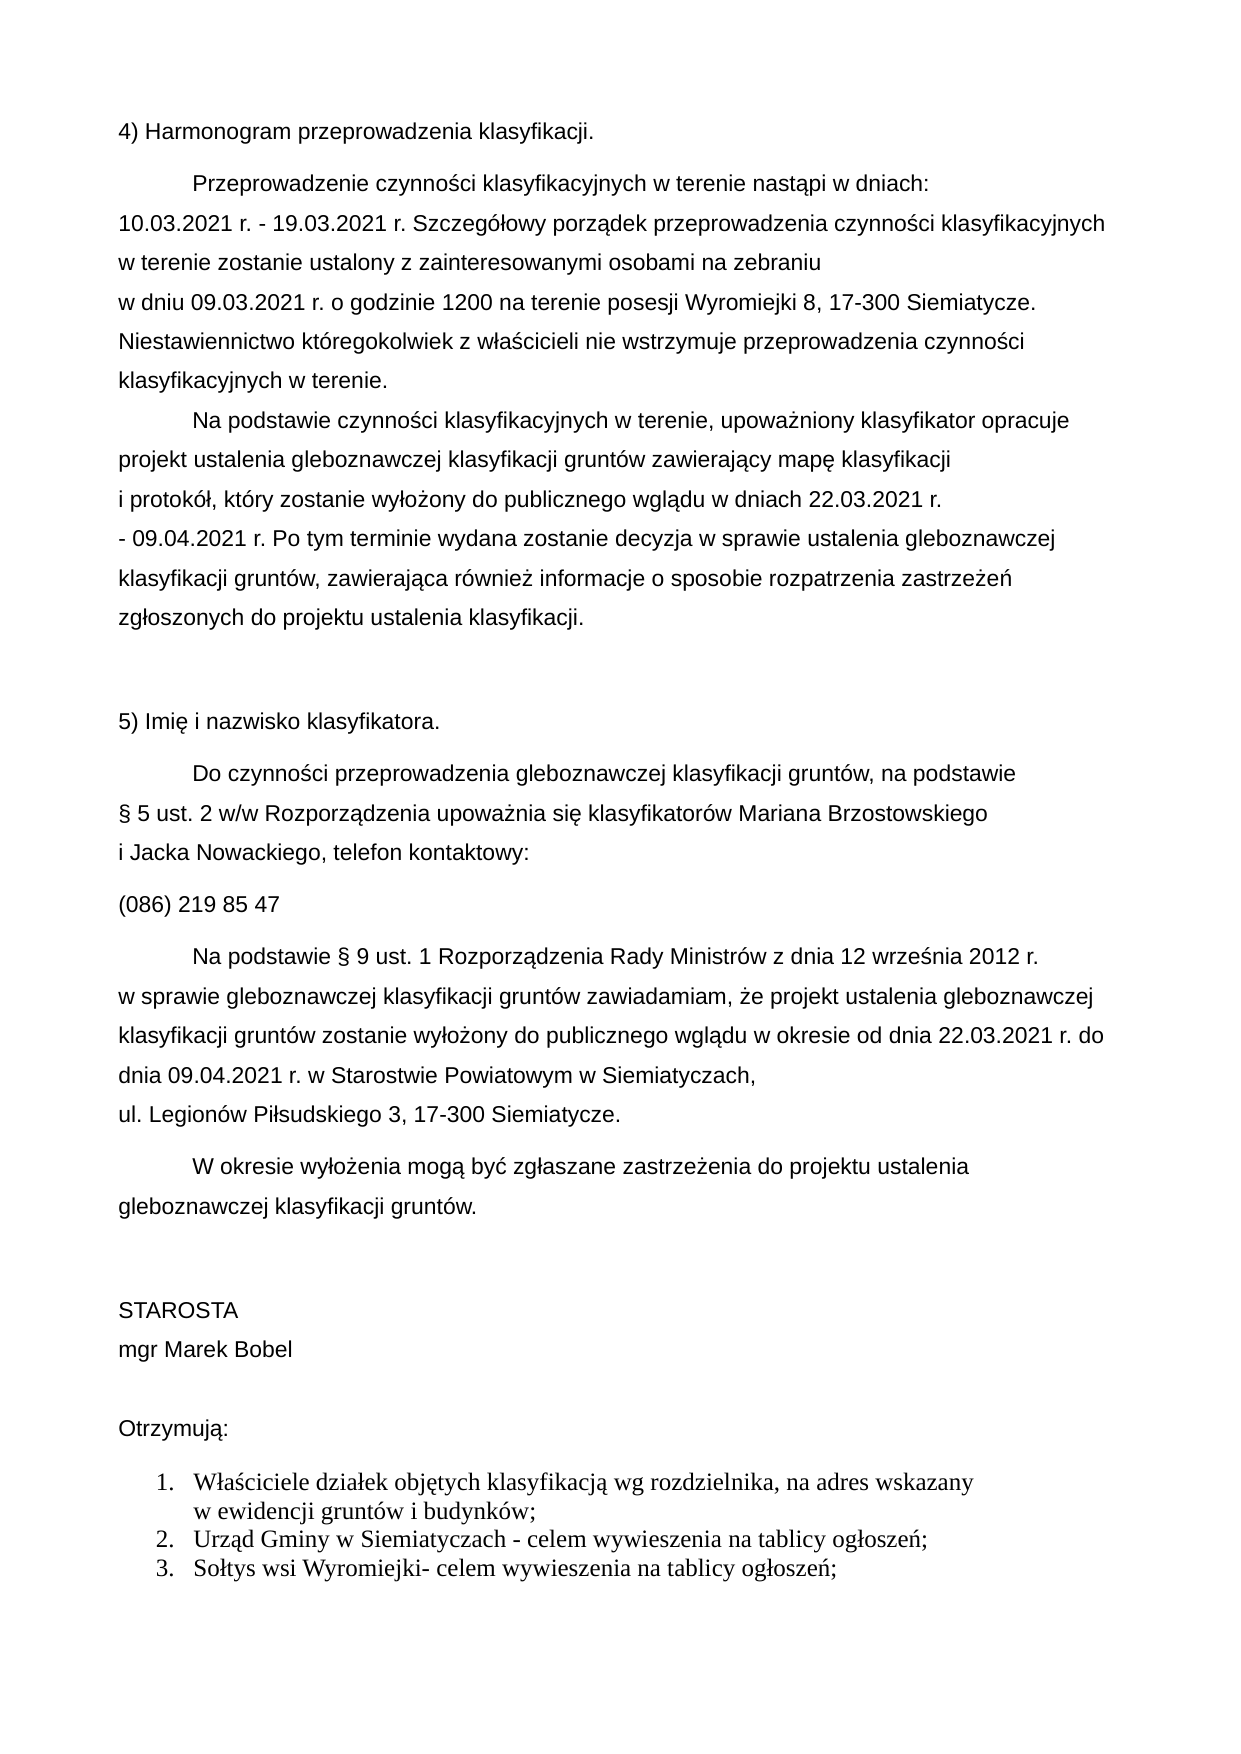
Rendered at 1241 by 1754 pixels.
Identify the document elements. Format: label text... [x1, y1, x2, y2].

text Na podstawie § 9 ust. 1 Rozporządzenia Rady Ministrów z dnia 12 września 2012 r. w sprawie gleboznawczej klasyfikacji gruntów zawiadamiam, że projekt ustalenia gleboznawczej klasyfikacji gruntów zostanie wyłożony do publicznego wglądu w okresie od dnia 22.03.2021 r. do dnia 09.04.2021 r. w Starostwie Powiatowym w Siemiatyczach, ul. Legionów Piłsudskiego 3, 17-300 Siemiatycze. [118, 943, 1122, 1127]
text Do czynności przeprowadzenia gleboznawczej klasyfikacji gruntów, na podstawie § 5 ust. 2 w/w Rozporządzenia upoważnia się klasyfikatorów Mariana Brzostowskiego i Jacka Nowackiego, telefon kontaktowy: [118, 760, 1122, 866]
list Urząd Gminy w Siemiatyczach - celem wywieszenia na tablicy ogłoszeń; [156, 1524, 1122, 1553]
text Na podstawie czynności klasyfikacyjnych w terenie, upoważniony klasyfikator opracuje projekt ustalenia gleboznawczej klasyfikacji gruntów zawierający mapę klasyfikacji i protokół, który zostanie wyłożony do publicznego wglądu w dniach 22.03.2021 r. - 09.04.2021 r. Po tym terminie wydana zostanie decyzja w sprawie ustalenia gleboznawczej klasyfikacji gruntów, zawierająca również informacje o sposobie rozpatrzenia zastrzeżeń zgłoszonych do projektu ustalenia klasyfikacji. [118, 407, 1122, 631]
text STAROSTA [118, 1297, 1122, 1323]
text Otrzymują: [118, 1415, 1122, 1441]
text 4) Harmonogram przeprowadzenia klasyfikacji. [118, 118, 1122, 144]
text W okresie wyłożenia mogą być zgłaszane zastrzeżenia do projektu ustalenia gleboznawczej klasyfikacji gruntów. [118, 1153, 1122, 1219]
text Przeprowadzenie czynności klasyfikacyjnych w terenie nastąpi w dniach: 10.03.2021 r. - 19.03.2021 r. Szczegółowy porządek przeprowadzenia czynności klasyfikacyjnych w terenie zostanie ustalony z zainteresowanymi osobami na zebraniu w dniu 09.03.2021 r. o godzinie 1200 na terenie posesji Wyromiejki 8, 17-300 Siemiatycze. Niestawiennictwo któregokolwiek z właścicieli nie wstrzymuje przeprowadzenia czynności klasyfikacyjnych w terenie. [118, 170, 1122, 394]
text (086) 219 85 47 [118, 891, 1122, 918]
text mgr Marek Bobel [118, 1336, 1122, 1362]
list Sołtys wsi Wyromiejki- celem wywieszenia na tablicy ogłoszeń; [156, 1553, 1122, 1582]
list Właściciele działek objętych klasyfikacją wg rozdzielnika, na adres wskazany w ewidencji gruntów i budynków; [156, 1467, 1122, 1524]
text 5) Imię i nazwisko klasyfikatora. [118, 708, 1122, 735]
